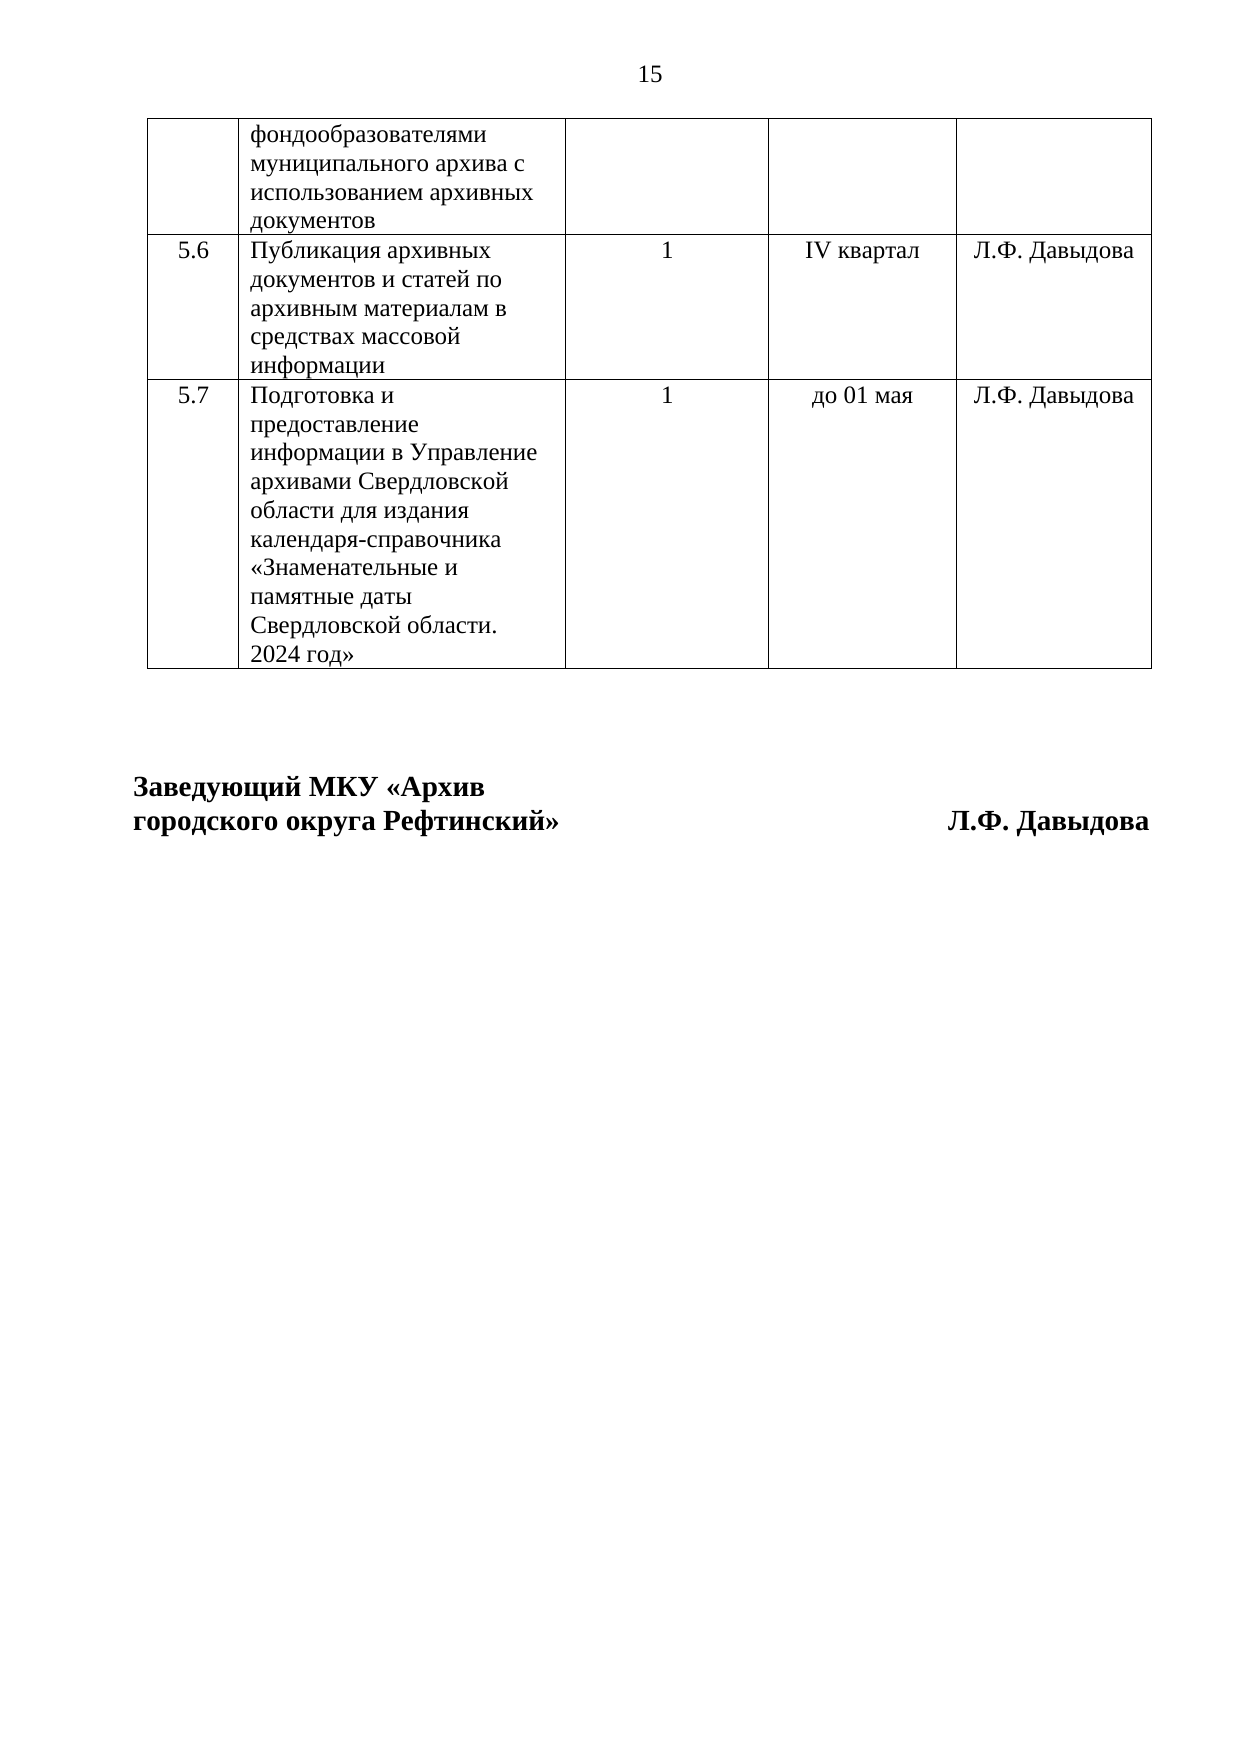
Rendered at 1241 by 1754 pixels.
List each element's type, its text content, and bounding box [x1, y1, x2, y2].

table_cell до 01 мая [769, 380, 956, 667]
table_cell [566, 119, 768, 234]
table_cell [957, 119, 1151, 234]
table_cell Л.Ф. Давыдова [957, 235, 1151, 379]
table_cell Подготовка и предоставление информации в Управление архивами Свердловской области для издания календаря-справочника «Знаменательные и памятные даты Свердловской области. 2024 год» [239, 380, 565, 667]
table_cell Л.Ф. Давыдова [957, 380, 1151, 667]
table_cell Публикация архивных документов и статей по архивным материалам в средствах массовой информации [239, 235, 565, 379]
text Заведующий МКУ «Архив [133, 769, 1152, 803]
table_cell [148, 119, 238, 234]
table_cell [769, 119, 956, 234]
table_cell 1 [566, 380, 768, 667]
table_cell 1 [566, 235, 768, 379]
table_cell 5.6 [148, 235, 238, 379]
table_cell 5.7 [148, 380, 238, 667]
text городского округа Рефтинский» Л.Ф. Давыдова [133, 803, 1152, 836]
table_cell фондообразователями муниципального архива с использованием архивных документов [239, 119, 565, 234]
table_cell IV квартал [769, 235, 956, 379]
